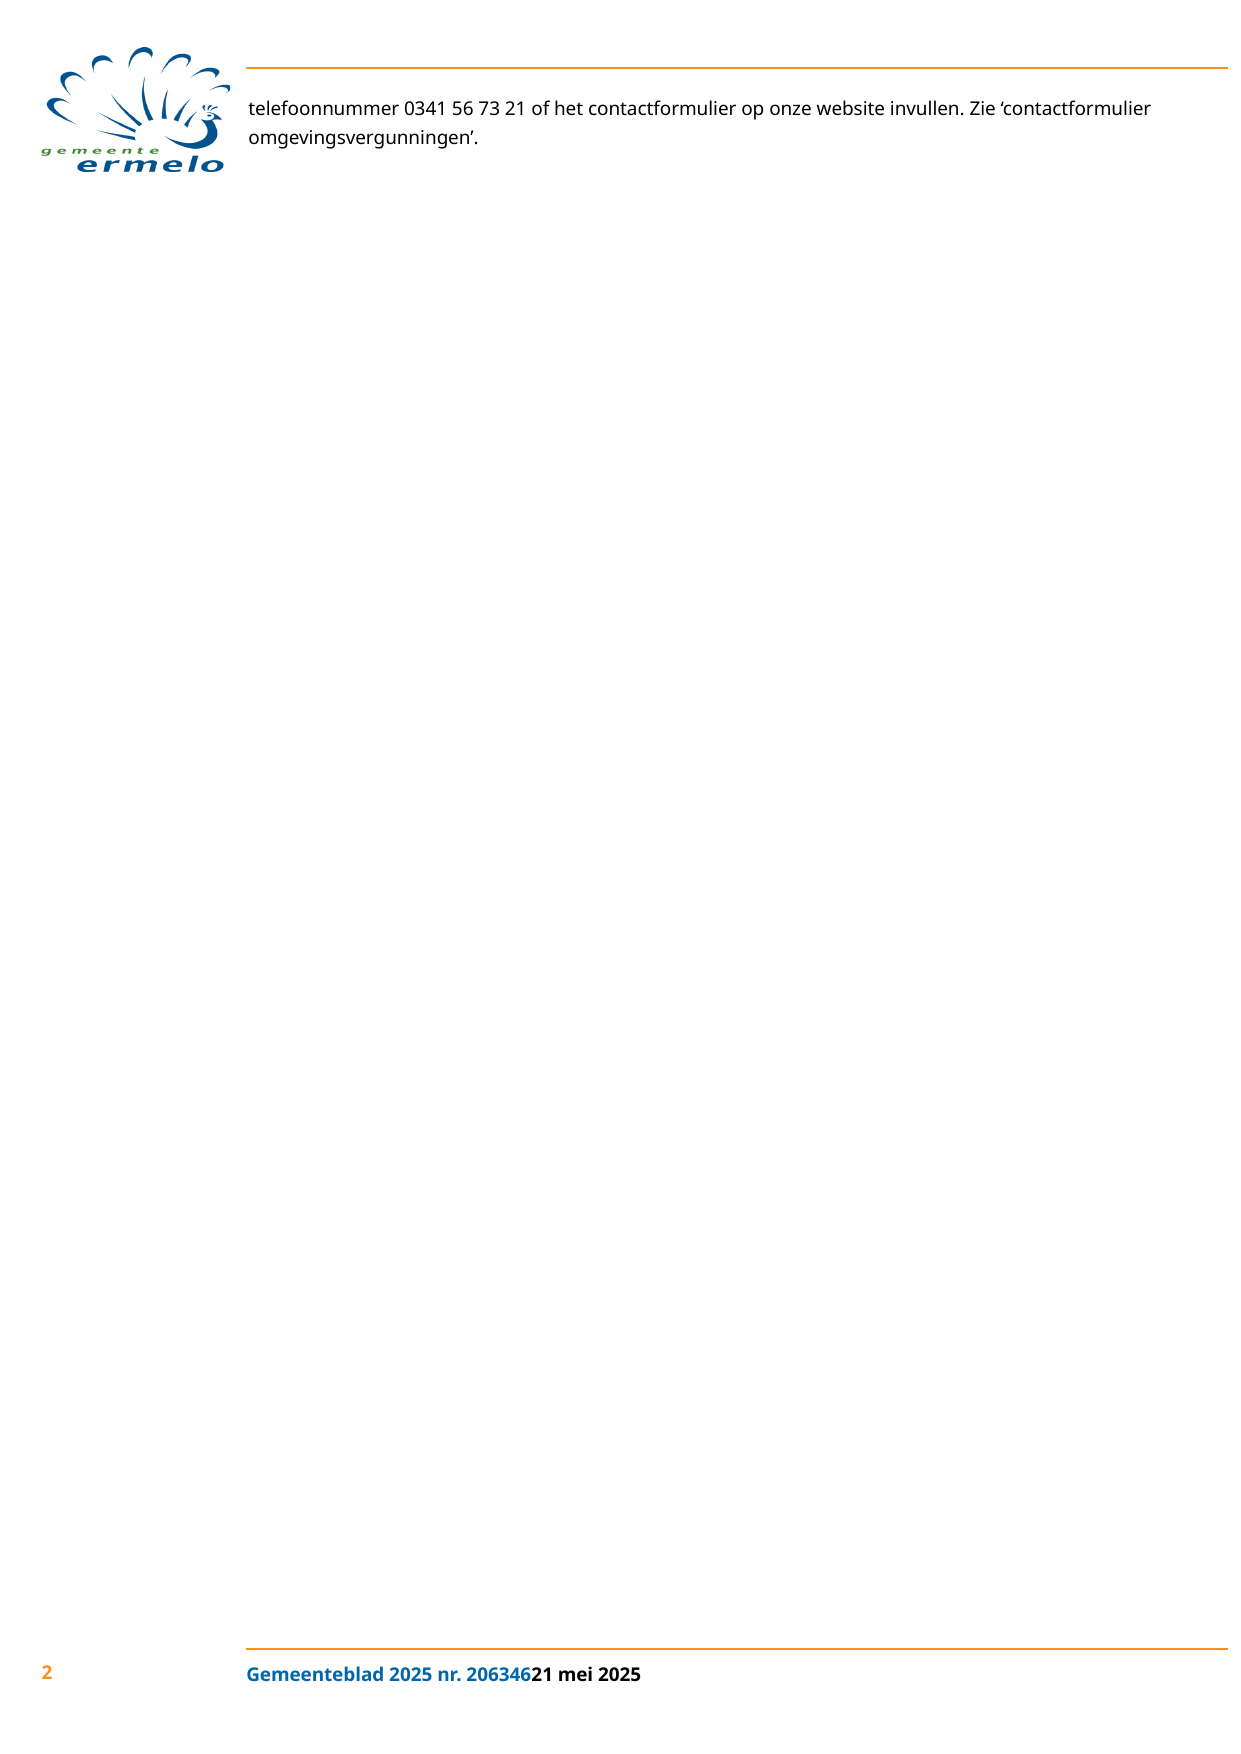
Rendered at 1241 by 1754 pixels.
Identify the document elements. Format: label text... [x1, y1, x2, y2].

picture [41, 47, 231, 172]
text telefoonnummer 0341 56 73 21 of het contactformulier op onze website invullen. Zie ‘contactformulier omgevingsvergunningen’. [248, 95, 1152, 150]
